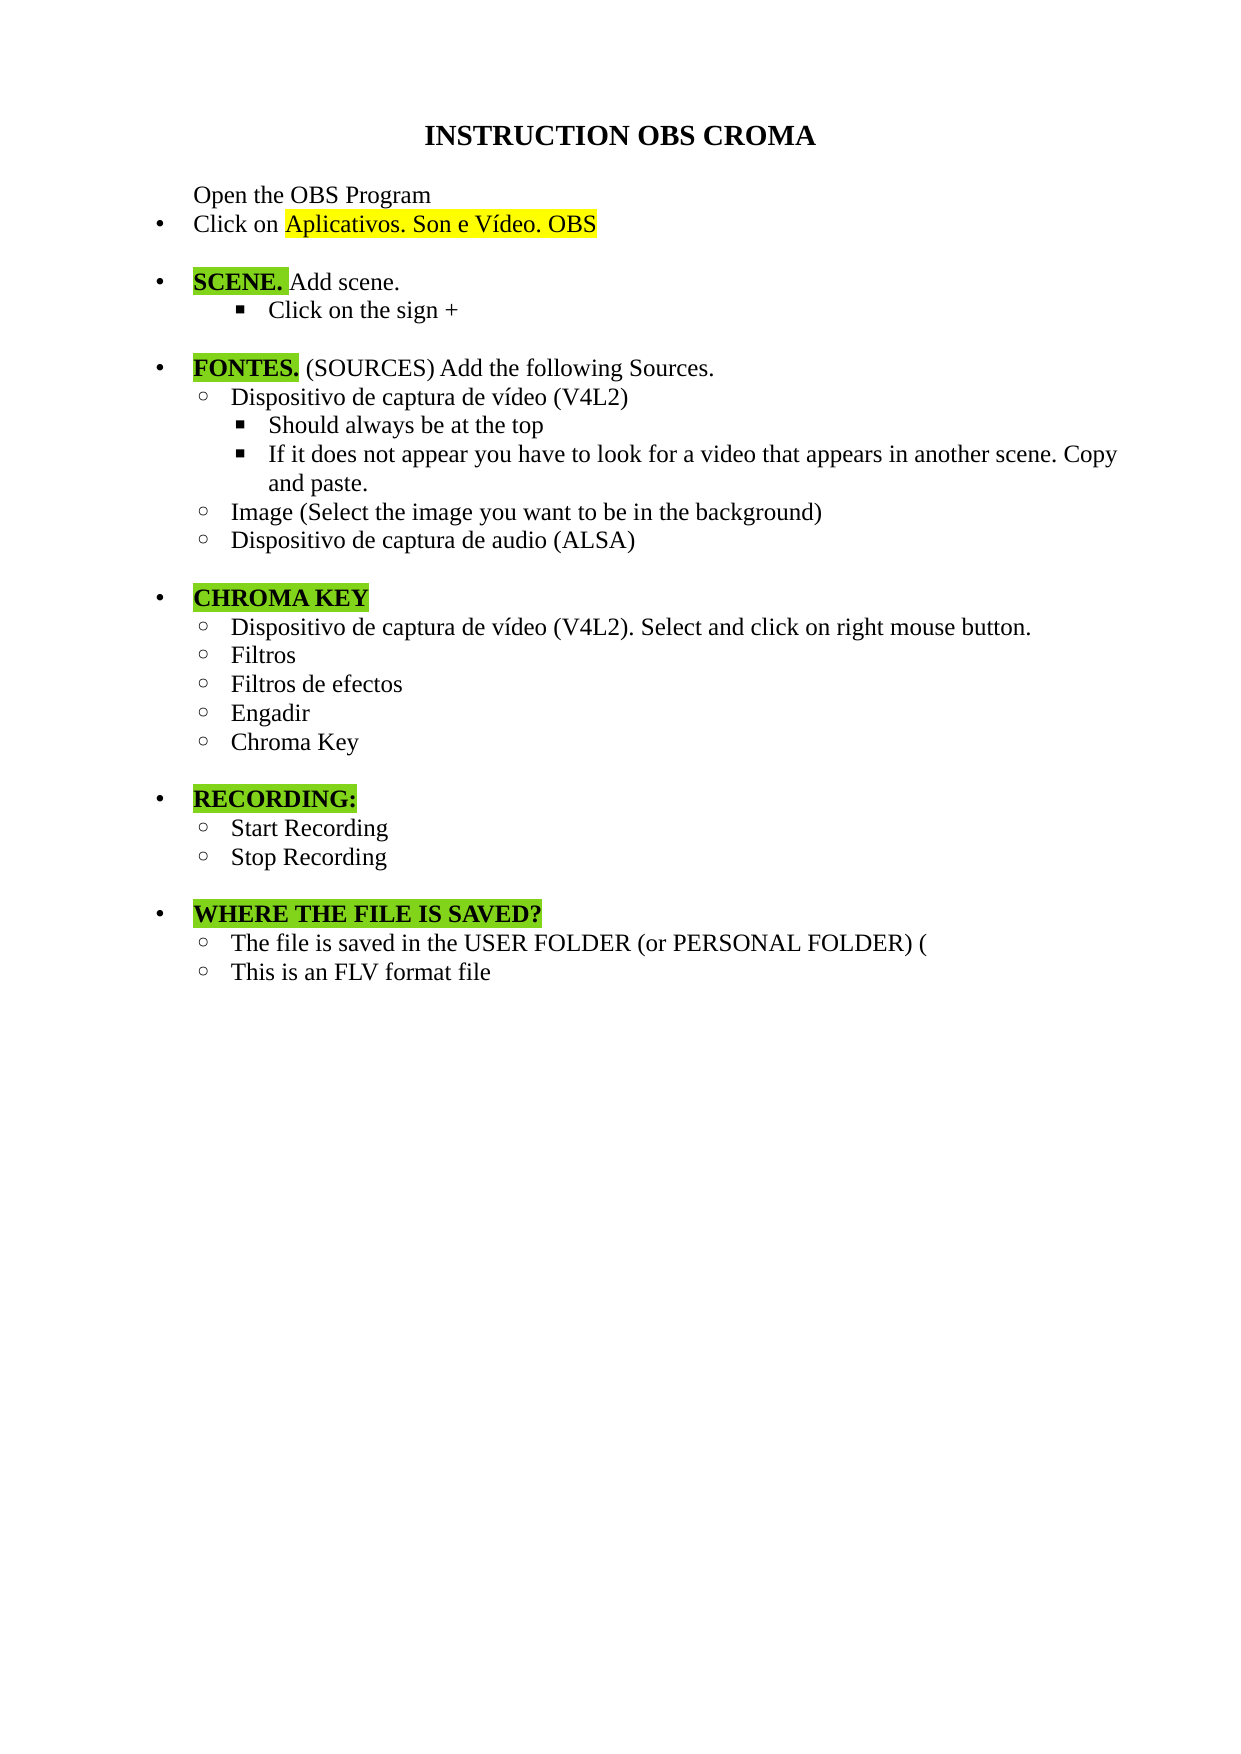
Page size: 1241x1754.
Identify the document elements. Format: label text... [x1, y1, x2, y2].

list Open the OBS Program [156, 180, 1122, 209]
list Click on the sign + [231, 295, 1122, 324]
list RECORDING: [156, 784, 1122, 813]
list Filtros de efectos [193, 669, 1122, 698]
list Dispositivo de captura de audio (ALSA) [193, 525, 1122, 554]
list If it does not appear you have to look for a video that appears in another scene. Copy and paste. [231, 439, 1122, 497]
list Should always be at the top [231, 410, 1122, 439]
list Chroma Key [193, 727, 1122, 755]
list Dispositivo de captura de vídeo (V4L2). Select and click on right mouse button. [193, 612, 1122, 640]
text INSTRUCTION OBS CROMA [118, 118, 1122, 152]
list Filtros [193, 640, 1122, 669]
list Engadir [193, 698, 1122, 727]
list The file is saved in the USER FOLDER (or PERSONAL FOLDER) ( [193, 928, 1122, 957]
list Stop Recording [193, 842, 1122, 870]
list WHERE THE FILE IS SAVED? [156, 899, 1122, 928]
list Start Recording [193, 813, 1122, 842]
list CHROMA KEY [156, 583, 1122, 612]
list This is an FLV format file [193, 957, 1122, 985]
list Click on Aplicativos. Son e Vídeo. OBS [156, 209, 1122, 238]
list FONTES. (SOURCES) Add the following Sources. [156, 353, 1122, 382]
list Image (Select the image you want to be in the background) [193, 497, 1122, 525]
list Dispositivo de captura de vídeo (V4L2) [193, 382, 1122, 410]
list SCENE. Add scene. [156, 267, 1122, 295]
